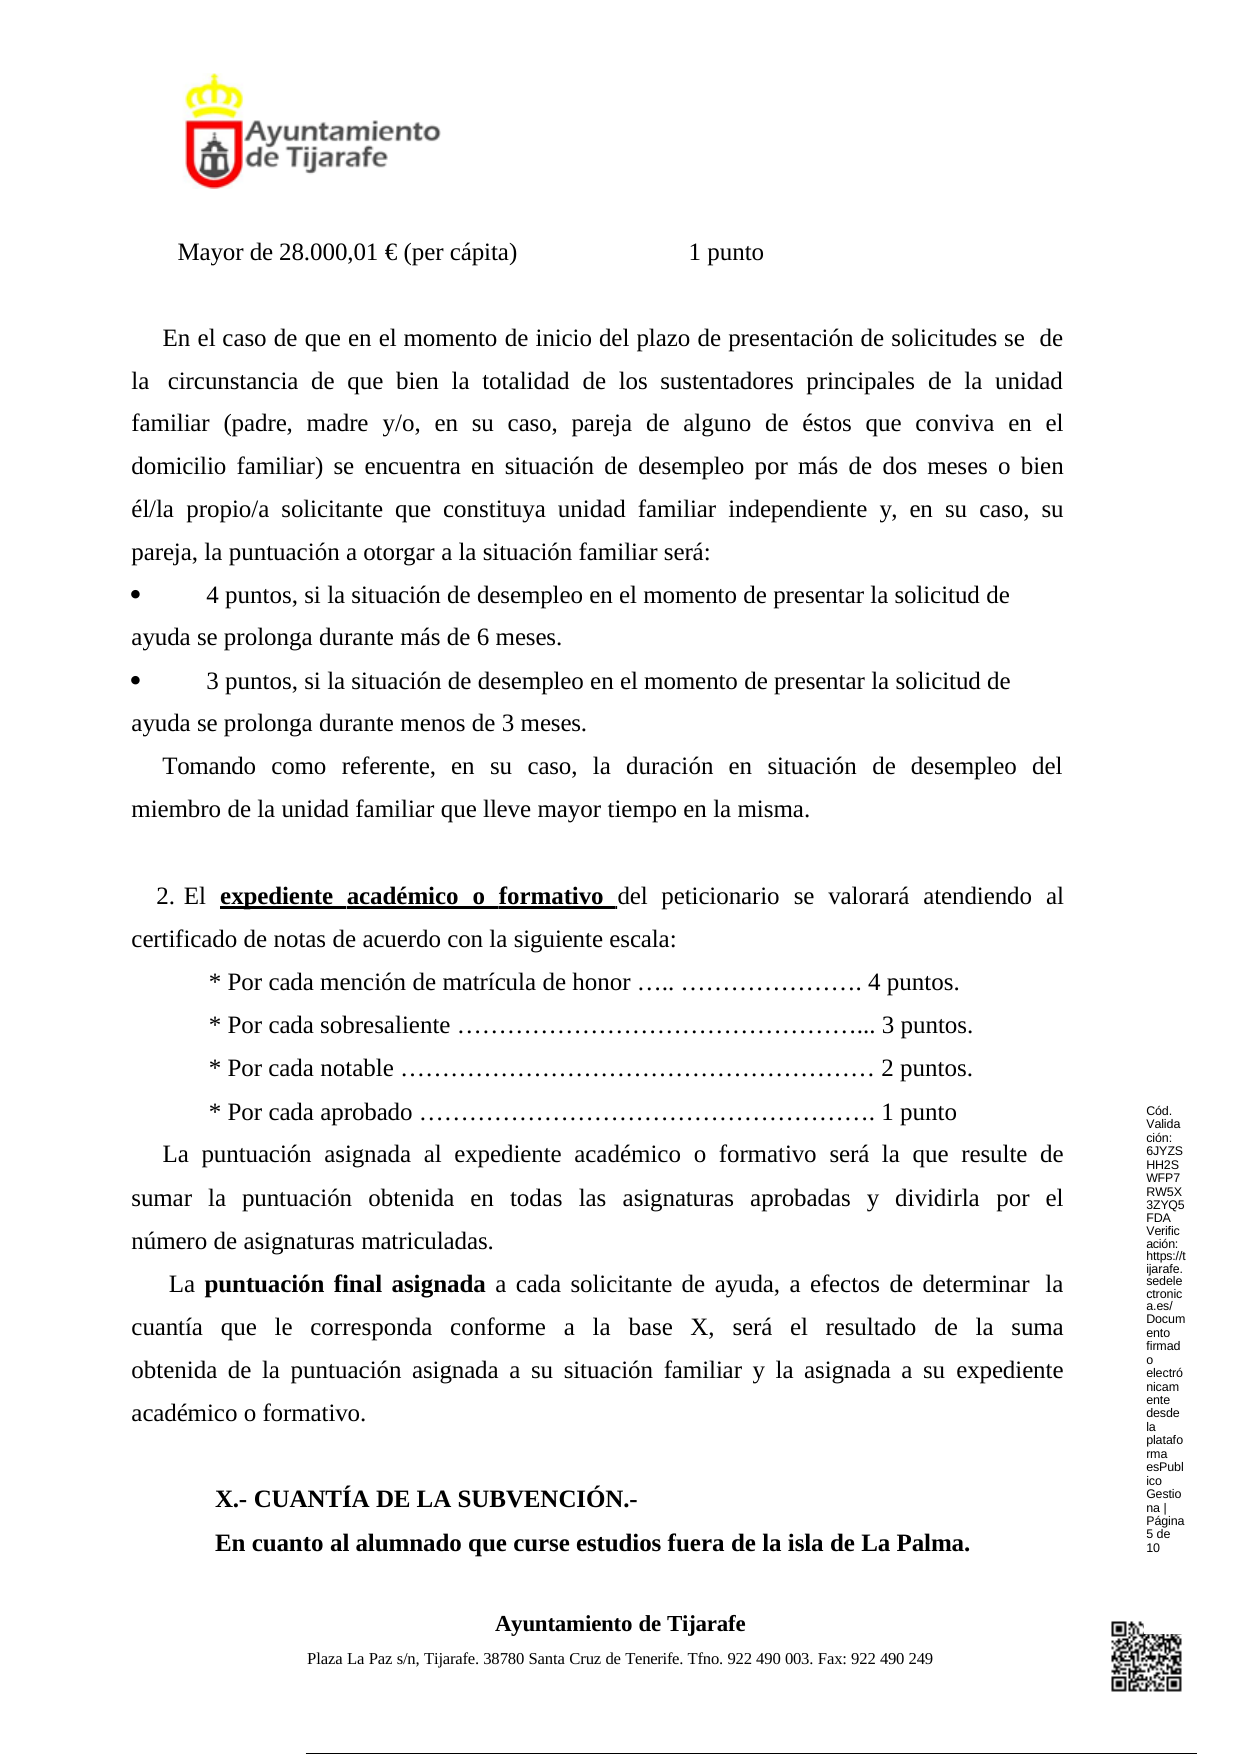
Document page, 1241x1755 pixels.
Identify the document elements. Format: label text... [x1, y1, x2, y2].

text En cuanto al alumnado que curse estudios fuera de la isla de La Palma. [215, 1528, 1144, 1556]
text * Por cada sobresaliente …………………………………………... 3 puntos. [208, 1010, 1195, 1039]
text Mayor de 28.000,01 € (per cápita) 1 punto [177, 237, 1195, 265]
text La puntuación asignada al expediente académico o formativo será la que resulte de sumar la puntuación obtenida en todas las asignaturas aprobadas y dividirla por el número de asignaturas matriculadas. [131, 1139, 1064, 1254]
list El expediente académico o formativo del peticionario se valorará atendiendo al certificado de notas de acuerdo con la siguiente escala: [131, 881, 1064, 952]
text Cód. Validación: 6JYZSHH2SWFP7RW5X3ZYQ5FDA [1146, 1105, 1186, 1226]
text * Por cada mención de matrícula de honor ….. …………………. 4 puntos. [208, 967, 1195, 996]
text * Por cada notable ………………………………………………… 2 puntos. [208, 1053, 1195, 1082]
text En el caso de que en el momento de inicio del plazo de presentación de solicitudes se de la circunstancia de que bien la totalidad de los sustentadores principales de la unidad familiar (padre, madre y/o, en su caso, pareja de alguno de éstos que conviva en el domicilio familiar) se encuentra en situación de desempleo por más de dos meses o bien él/la propio/a solicitante que constituya unidad familiar independiente y, en su caso, su pareja, la puntuación a otorgar a la situación familiar será: [131, 323, 1064, 566]
text * Por cada aprobado ………………………………………………. 1 punto [208, 1097, 1195, 1634]
text Documento firmado electrónicamente desde la plataforma esPublico Gestiona | Página 5 de 10 [1146, 1313, 1186, 1555]
subtitle X.- CUANTÍA DE LA SUBVENCIÓN.- [215, 1484, 1144, 1513]
text La puntuación final asignada a cada solicitante de ayuda, a efectos de determinar la cuantía que le corresponda conforme a la base X, será el resultado de la suma obtenida de la puntuación asignada a su situación familiar y la asignada a su expediente académico o formativo. [131, 1269, 1064, 1427]
text Tomando como referente, en su caso, la duración en situación de desempleo del miembro de la unidad familiar que lleve mayor tiempo en la misma. [131, 751, 1063, 823]
list 4 puntos, si la situación de desempleo en el momento de presentar la solicitud de ayuda se prolonga durante más de 6 meses. [131, 581, 1063, 651]
text Verificación: https://tijarafe.sedelectronica.es/ [1146, 1226, 1186, 1313]
list 3 puntos, si la situación de desempleo en el momento de presentar la solicitud de ayuda se prolonga durante menos de 3 meses. [131, 666, 1063, 737]
